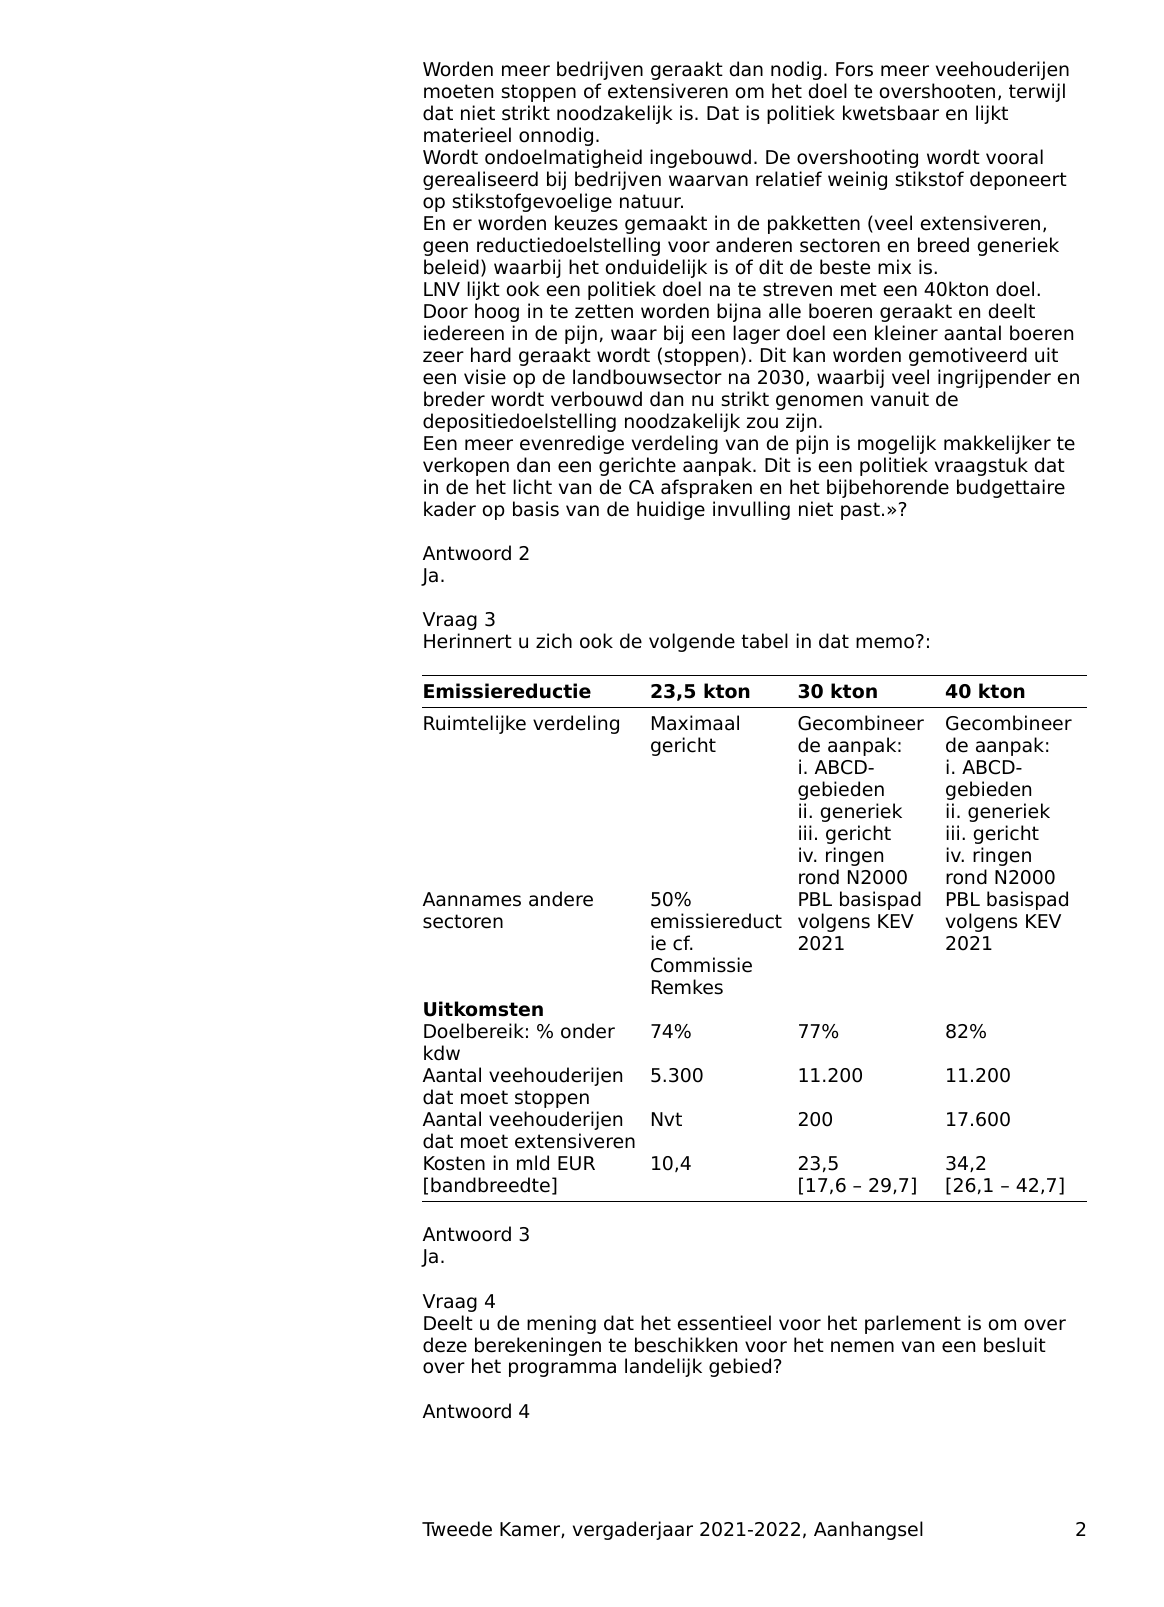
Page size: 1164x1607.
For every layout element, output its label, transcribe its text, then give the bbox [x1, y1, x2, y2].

table_cell [644, 999, 791, 1021]
table_cell Gecombineerde aanpak: i. ABCD-gebieden ii. generiek iii. gericht iv. ringen rond N2000 [939, 708, 1087, 889]
table_cell Aantal veehouderijen dat moet stoppen [422, 1065, 644, 1108]
table_cell 77% [791, 1021, 939, 1064]
table_cell [791, 999, 939, 1021]
text En er worden keuzes gemaakt in de pakketten (veel extensiveren, geen reductiedoelstelling voor anderen sectoren en breed generiek beleid) waarbij het onduidelijk is of dit de beste mix is. [422, 213, 1087, 279]
text Wordt ondoelmatigheid ingebouwd. De overshooting wordt vooral gerealiseerd bij bedrijven waarvan relatief weinig stikstof deponeert op stikstofgevoelige natuur. [422, 147, 1087, 213]
text Vraag 3 [422, 609, 1087, 631]
table_cell 17.600 [939, 1109, 1087, 1152]
text Antwoord 2 [422, 543, 1087, 565]
table_cell 74% [644, 1021, 791, 1064]
table_cell Ruimtelijke verdeling [422, 708, 644, 889]
table_cell [939, 999, 1087, 1021]
text Deelt u de mening dat het essentieel voor het parlement is om over deze berekeningen te beschikken voor het nemen van een besluit over het programma landelijk gebied? [422, 1312, 1087, 1378]
table_cell 34,2 [26,1 – 42,7] [939, 1153, 1087, 1201]
table_cell 5.300 [644, 1065, 791, 1108]
table_header 40 kton [939, 676, 1087, 707]
table_cell PBL basispad volgens KEV 2021 [939, 889, 1087, 999]
text Vraag 4 [422, 1291, 1087, 1312]
text Ja. [422, 1246, 1087, 1268]
table_header 23,5 kton [644, 676, 791, 707]
table_cell 23,5 [17,6 – 29,7] [791, 1153, 939, 1201]
table_cell 82% [939, 1021, 1087, 1064]
table_cell 50% emissiereductie cf. Commissie Remkes [644, 889, 791, 999]
table_cell Nvt [644, 1109, 791, 1152]
table_cell 11.200 [791, 1065, 939, 1108]
text Antwoord 4 [422, 1401, 1087, 1423]
table_cell PBL basispad volgens KEV 2021 [791, 889, 939, 999]
table_cell 200 [791, 1109, 939, 1152]
table_cell 11.200 [939, 1065, 1087, 1108]
table_cell Aantal veehouderijen dat moet extensiveren [422, 1109, 644, 1152]
table_cell Maximaal gericht [644, 708, 791, 889]
text Antwoord 3 [422, 1224, 1087, 1246]
table_cell Uitkomsten [422, 999, 644, 1021]
text Een meer evenredige verdeling van de pijn is mogelijk makkelijker te verkopen dan een gerichte aanpak. Dit is een politiek vraagstuk dat in de het licht van de CA afspraken en het bijbehorende budgettaire kader op basis van de huidige invulling niet past.»? [422, 433, 1087, 521]
table_cell Kosten in mld EUR [bandbreedte] [422, 1153, 644, 1201]
text LNV lijkt ook een politiek doel na te streven met een 40kton doel. Door hoog in te zetten worden bijna alle boeren geraakt en deelt iedereen in de pijn, waar bij een lager doel een kleiner aantal boeren zeer hard geraakt wordt (stoppen). Dit kan worden gemotiveerd uit een visie op de landbouwsector na 2030, waarbij veel ingrijpender en breder wordt verbouwd dan nu strikt genomen vanuit de depositiedoelstelling noodzakelijk zou zijn. [422, 279, 1087, 433]
text Ja. [422, 565, 1087, 587]
table_cell Doelbereik: % onder kdw [422, 1021, 644, 1064]
table_header Emissiereductie [422, 676, 644, 707]
text Herinnert u zich ook de volgende tabel in dat memo?: [422, 631, 1087, 653]
table_cell Aannames andere sectoren [422, 889, 644, 999]
text Worden meer bedrijven geraakt dan nodig. Fors meer veehouderijen moeten stoppen of extensiveren om het doel te overshooten, terwijl dat niet strikt noodzakelijk is. Dat is politiek kwetsbaar en lijkt materieel onnodig. [422, 59, 1087, 147]
table_cell Gecombineerde aanpak: i. ABCD-gebieden ii. generiek iii. gericht iv. ringen rond N2000 [791, 708, 939, 889]
table_header 30 kton [791, 676, 939, 707]
table_cell 10,4 [644, 1153, 791, 1201]
